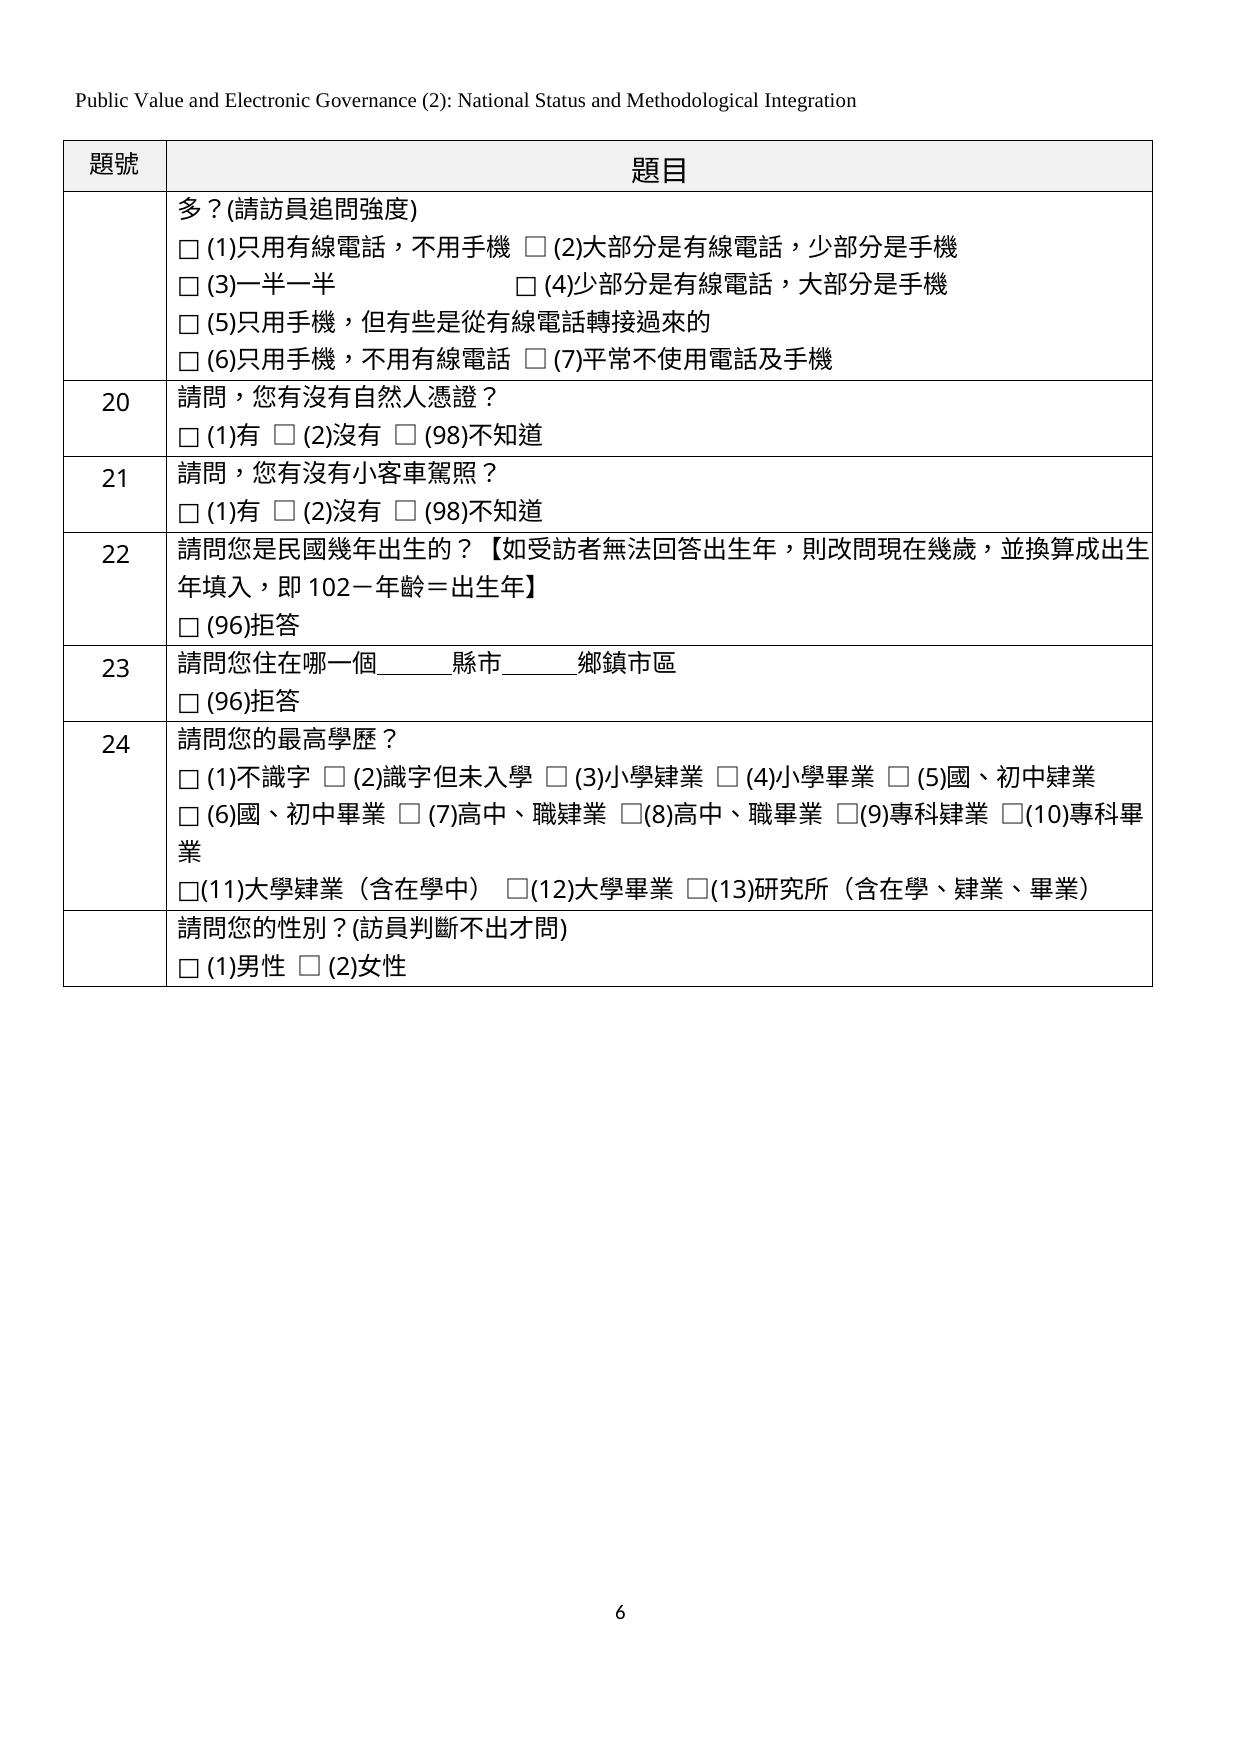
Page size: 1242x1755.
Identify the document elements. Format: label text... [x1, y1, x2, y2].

table_cell [64, 911, 166, 986]
table_cell 23 [64, 646, 166, 721]
table_cell 22 [64, 533, 166, 645]
table_cell 請問您住在哪一個＿＿＿縣市＿＿＿鄉鎮市區 □ (96)拒答 [167, 646, 1152, 721]
table_cell 請問您的性別？(訪員判斷不出才問) □ (1)男性 □ (2)女性 [167, 911, 1152, 986]
table_cell 多？(請訪員追問強度) □ (1)只用有線電話，不用手機 □ (2)大部分是有線電話，少部分是手機 □ (3)一半一半 □ (4)少部分是有線電話，大部分是手機 □ (5)只用手機，但有些是從有線電話轉接過來的 □ (6)只用手機，不用有線電話 □ (7)平常不使用電話及手機 [167, 192, 1152, 379]
table_cell 請問您是民國幾年出生的？【如受訪者無法回答出生年，則改問現在幾歲，並換算成出生 年填入，即 102－年齡＝出生年】 □ (96)拒答 [167, 533, 1152, 645]
table_cell 請問，您有沒有自然人憑證？ □ (1)有 □ (2)沒有 □ (98)不知道 [167, 381, 1152, 456]
table_cell 請問，您有沒有小客車駕照？ □ (1)有 □ (2)沒有 □ (98)不知道 [167, 457, 1152, 532]
table_cell [64, 192, 166, 379]
table_header 題目 [167, 141, 1152, 191]
table_cell 21 [64, 457, 166, 532]
table_cell 24 [64, 722, 166, 910]
table_cell 20 [64, 381, 166, 456]
table_cell 請問您的最高學歷？ □ (1)不識字 □ (2)識字但未入學 □ (3)小學肄業 □ (4)小學畢業 □ (5)國、初中肄業 □ (6)國、初中畢業 □ (7)高中、職肄業 □(8)高中、職畢業 □(9)專科肄業 □(10)專科畢業 □(11)大學肄業（含在學中） □(12)大學畢業 □(13)研究所（含在學、肄業、畢業） □(90)其他 □ (96)拒答 [167, 722, 1152, 910]
table_header 題號 [64, 141, 166, 191]
